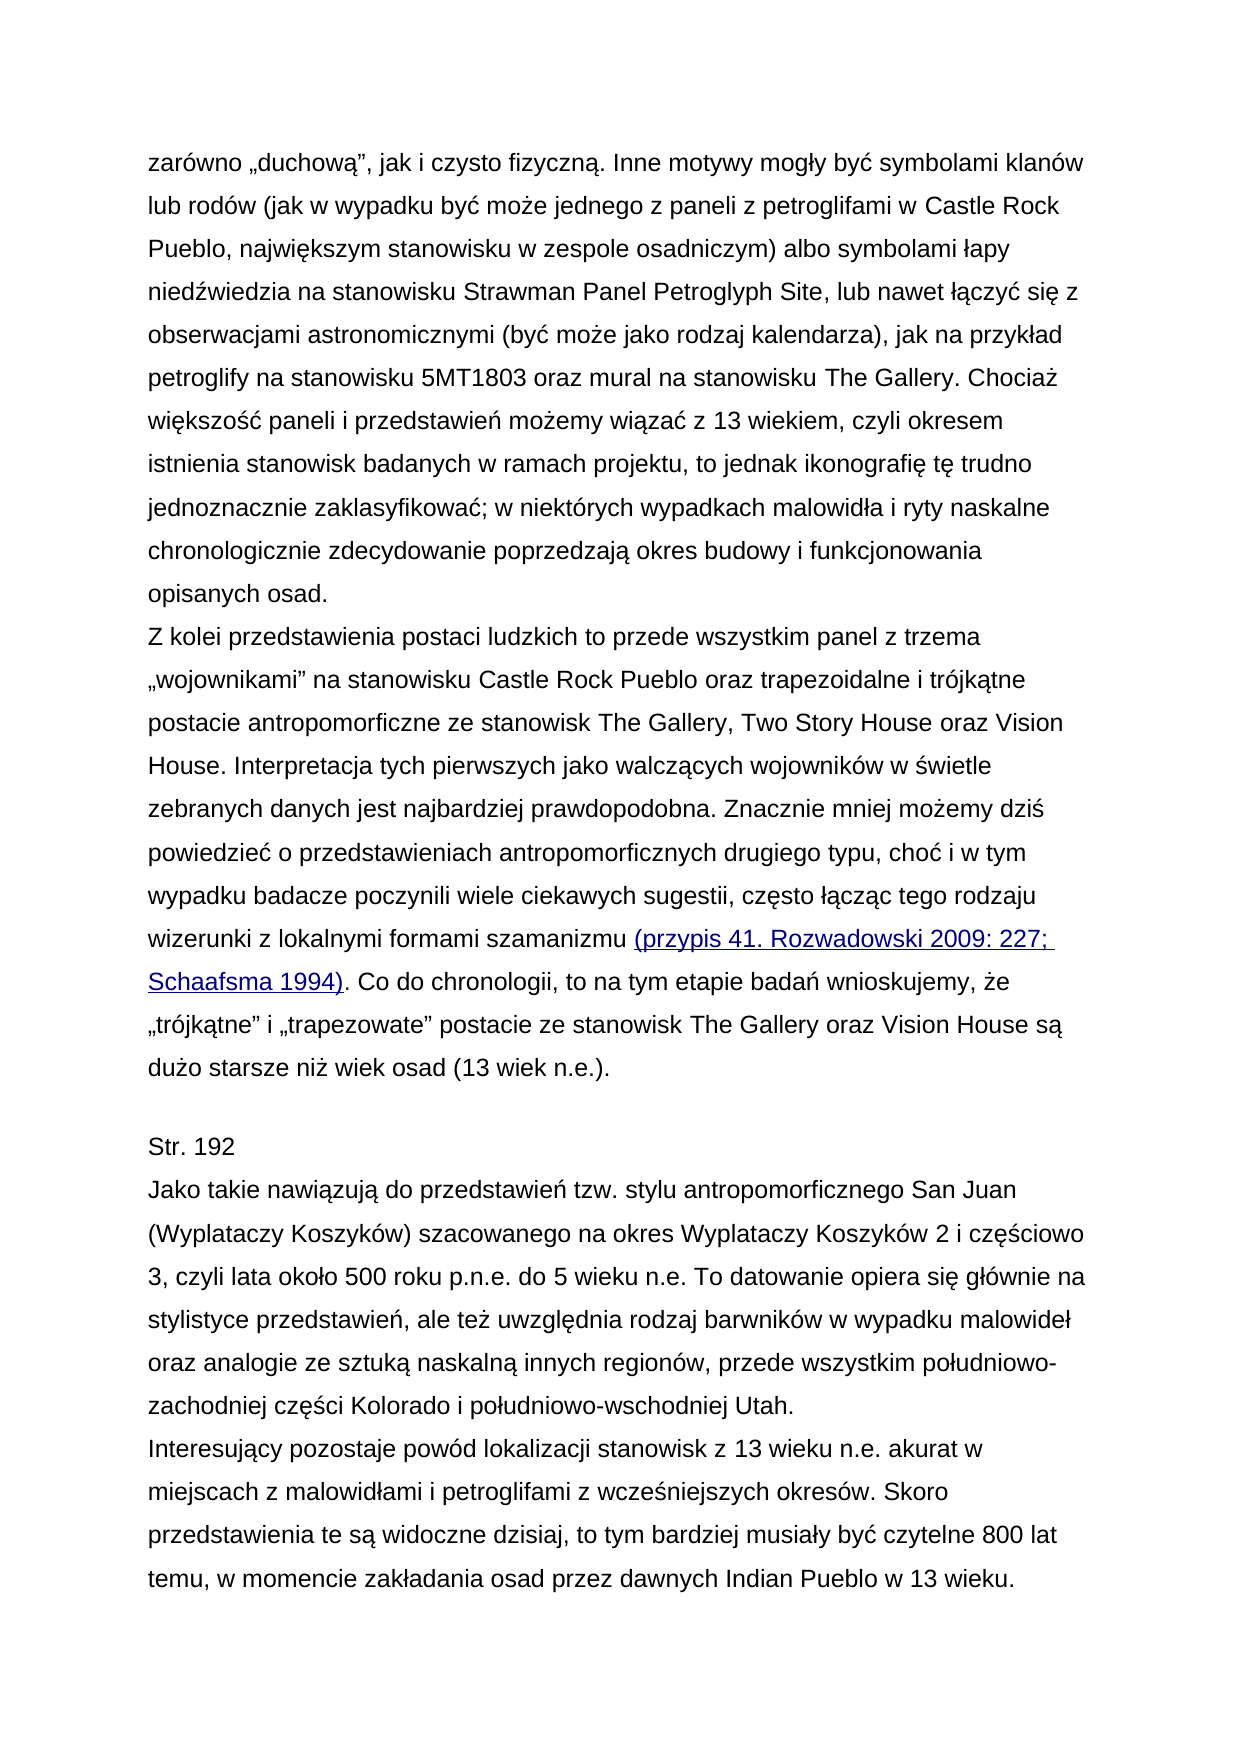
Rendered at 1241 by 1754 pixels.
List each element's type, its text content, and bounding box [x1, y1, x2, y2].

text Jako takie nawiązują do przedstawień tzw. stylu antropomorficznego San Juan (Wyplataczy Koszyków) szacowanego na okres Wyplataczy Koszyków 2 i częściowo 3, czyli lata około 500 roku p.n.e. do 5 wieku n.e. To datowanie opiera się głównie na stylistyce przedstawień, ale też uwzględnia rodzaj barwników w wypadku malowideł oraz analogie ze sztuką naskalną innych regionów, przede wszystkim południowo-zachodniej części Kolorado i południowo-wschodniej Utah. [148, 1176, 1093, 1420]
text Str. 192 [148, 1132, 1093, 1161]
text Interesujący pozostaje powód lokalizacji stanowisk z 13 wieku n.e. akurat w miejscach z malowidłami i petroglifami z wcześniejszych okresów. Skoro przedstawienia te są widoczne dzisiaj, to tym bardziej musiały być czytelne 800 lat temu, w momencie zakładania osad przez dawnych Indian Pueblo w 13 wieku. [148, 1434, 1093, 1592]
text zarówno „duchową”, jak i czysto fizyczną. Inne motywy mogły być symbolami klanów lub rodów (jak w wypadku być może jednego z paneli z petroglifami w Castle Rock Pueblo, największym stanowisku w zespole osadniczym) albo symbolami łapy niedźwiedzia na stanowisku Strawman Panel Petroglyph Site, lub nawet łączyć się z obserwacjami astronomicznymi (być może jako rodzaj kalendarza), jak na przykład petroglify na stanowisku 5MT1803 oraz mural na stanowisku The Gallery. Chociaż większość paneli i przedstawień możemy wiązać z 13 wiekiem, czyli okresem istnienia stanowisk badanych w ramach projektu, to jednak ikonografię tę trudno jednoznacznie zaklasyfikować; w niektórych wypadkach malowidła i ryty naskalne chronologicznie zdecydowanie poprzedzają okres budowy i funkcjonowania opisanych osad. [148, 148, 1093, 608]
text Z kolei przedstawienia postaci ludzkich to przede wszystkim panel z trzema „wojownikami” na stanowisku Castle Rock Pueblo oraz trapezoidalne i trójkątne postacie antropomorficzne ze stanowisk The Gallery, Two Story House oraz Vision House. Interpretacja tych pierwszych jako walczących wojowników w świetle zebranych danych jest najbardziej prawdopodobna. Znacznie mniej możemy dziś powiedzieć o przedstawieniach antropomorficznych drugiego typu, choć i w tym wypadku badacze poczynili wiele ciekawych sugestii, często łącząc tego rodzaju wizerunki z lokalnymi formami szamanizmu (przypis 41. Rozwadowski 2009: 227; Schaafsma 1994). Co do chronologii, to na tym etapie badań wnioskujemy, że „trójkątne” i „trapezowate” postacie ze stanowisk The Gallery oraz Vision House są dużo starsze niż wiek osad (13 wiek n.e.). [148, 622, 1093, 1082]
